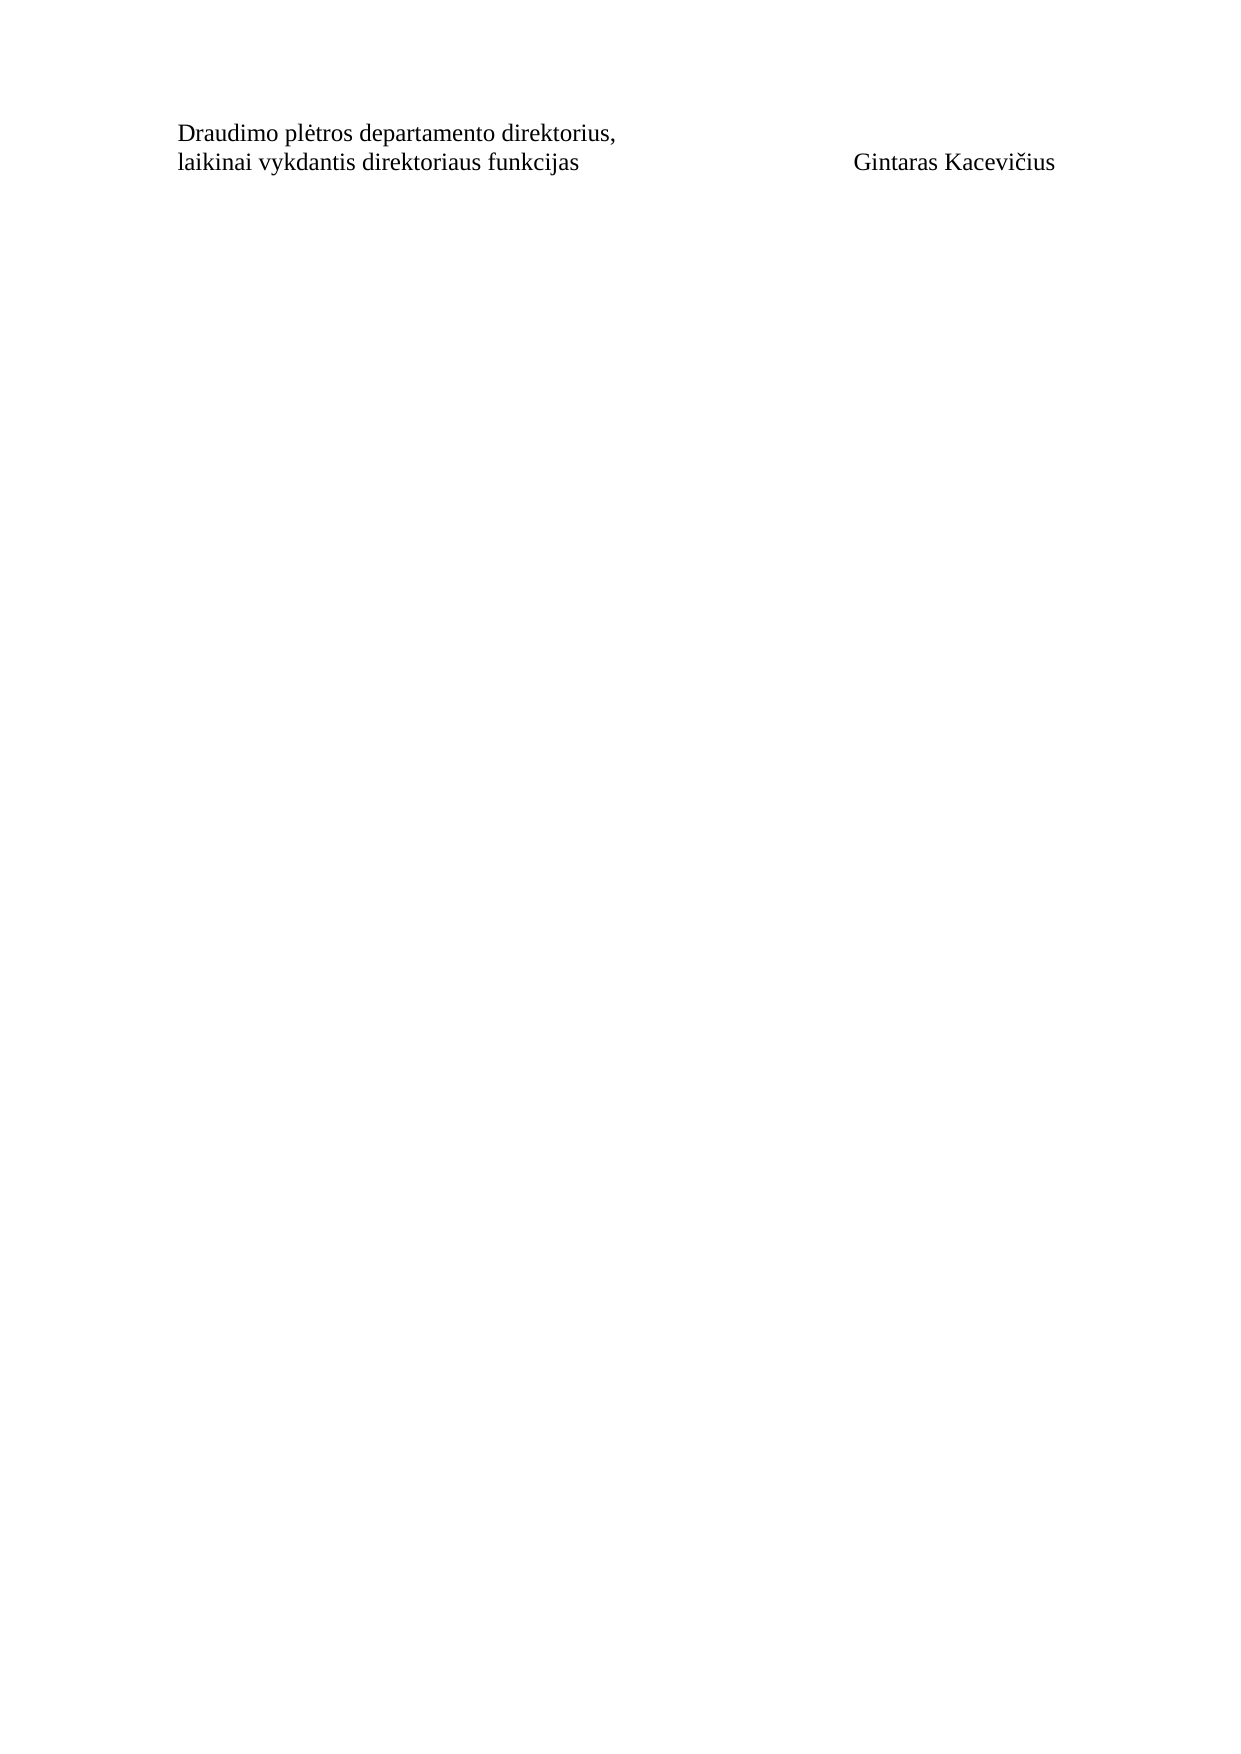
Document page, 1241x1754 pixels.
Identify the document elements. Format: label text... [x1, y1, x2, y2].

text laikinai vykdantis direktoriaus funkcijas Gintaras Kacevičius [177, 147, 1181, 176]
text Draudimo plėtros departamento direktorius, [177, 118, 1181, 147]
